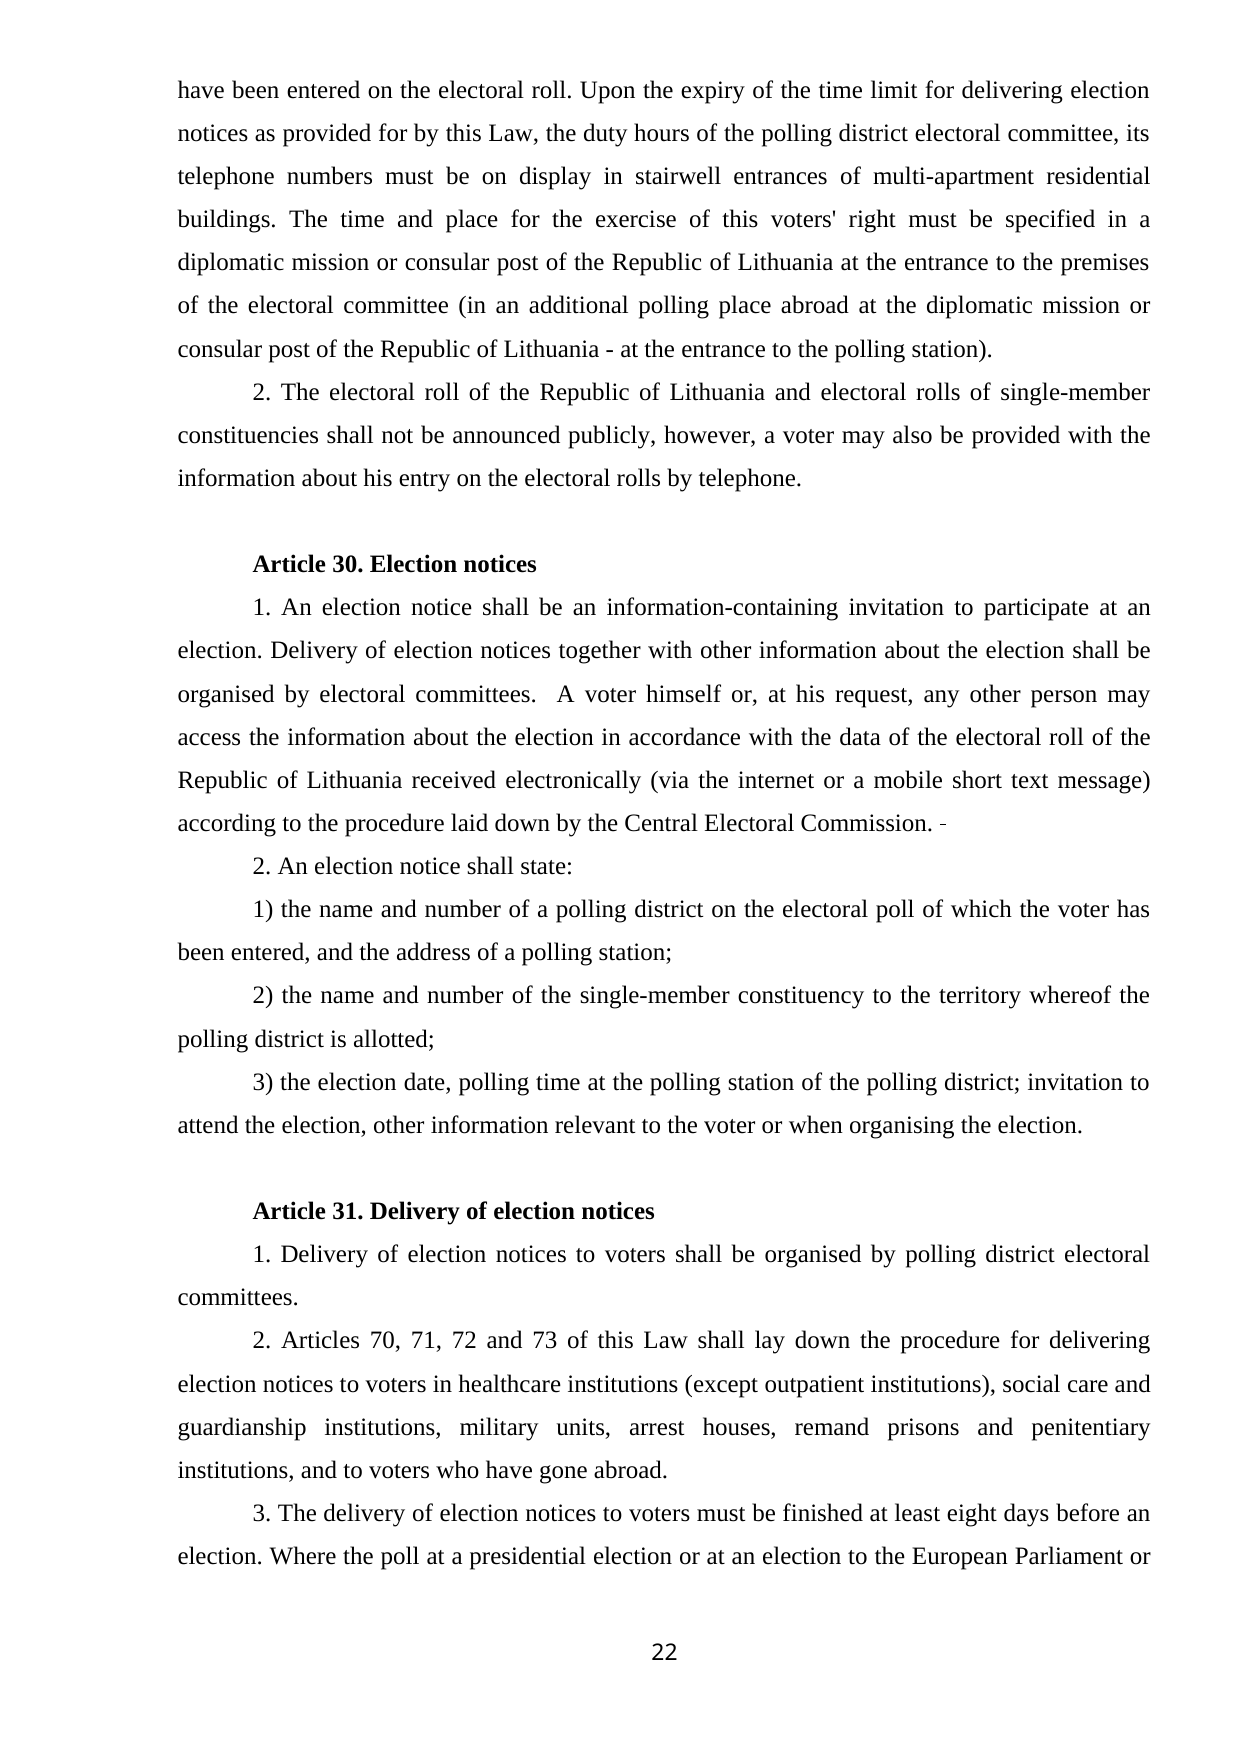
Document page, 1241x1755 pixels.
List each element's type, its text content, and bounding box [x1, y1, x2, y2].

text have been entered on the electoral roll. Upon the expiry of the time limit for delivering election notices as provided for by this Law, the duty hours of the polling district electoral committee, its telephone numbers must be on display in stairwell entrances of multi-apartment residential buildings. The time and place for the exercise of this voters' right must be specified in a diplomatic mission or consular post of the Republic of Lithuania at the entrance to the premises of the electoral committee (in an additional polling place abroad at the diplomatic mission or consular post of the Republic of Lithuania - at the entrance to the polling station). [177, 75, 1152, 362]
text 1) the name and number of a polling district on the electoral poll of which the voter has been entered, and the address of a polling station; [177, 894, 1152, 966]
text 1. An election notice shall be an information-containing invitation to participate at an election. Delivery of election notices together with other information about the election shall be organised by electoral committees. A voter himself or, at his request, any other person may access the information about the election in accordance with the data of the electoral roll of the Republic of Lithuania received electronically (via the internet or a mobile short text message) according to the procedure laid down by the Central Electoral Commission. [177, 592, 1152, 837]
text 3. The delivery of election notices to voters must be finished at least eight days before an election. Where the poll at a presidential election or at an election to the European Parliament or [177, 1498, 1152, 1570]
text 2. Articles 70, 71, 72 and 73 of this Law shall lay down the procedure for delivering election notices to voters in healthcare institutions (except outpatient institutions), social care and guardianship institutions, military units, arrest houses, remand prisons and penitentiary institutions, and to voters who have gone abroad. [177, 1326, 1152, 1484]
text 3) the election date, polling time at the polling station of the polling district; invitation to attend the election, other information relevant to the voter or when organising the election. [177, 1067, 1152, 1139]
text 2. An election notice shall state: [177, 851, 1152, 880]
text Article 30. Election notices [177, 549, 1152, 578]
text 2) the name and number of the single-member constituency to the territory whereof the polling district is allotted; [177, 981, 1152, 1052]
text 2. The electoral roll of the Republic of Lithuania and electoral rolls of single-member constituencies shall not be announced publicly, however, a voter may also be provided with the information about his entry on the electoral rolls by telephone. [177, 377, 1152, 492]
text 1. Delivery of election notices to voters shall be organised by polling district electoral committees. [177, 1239, 1152, 1311]
text Article 31. Delivery of election notices [177, 1196, 1152, 1225]
